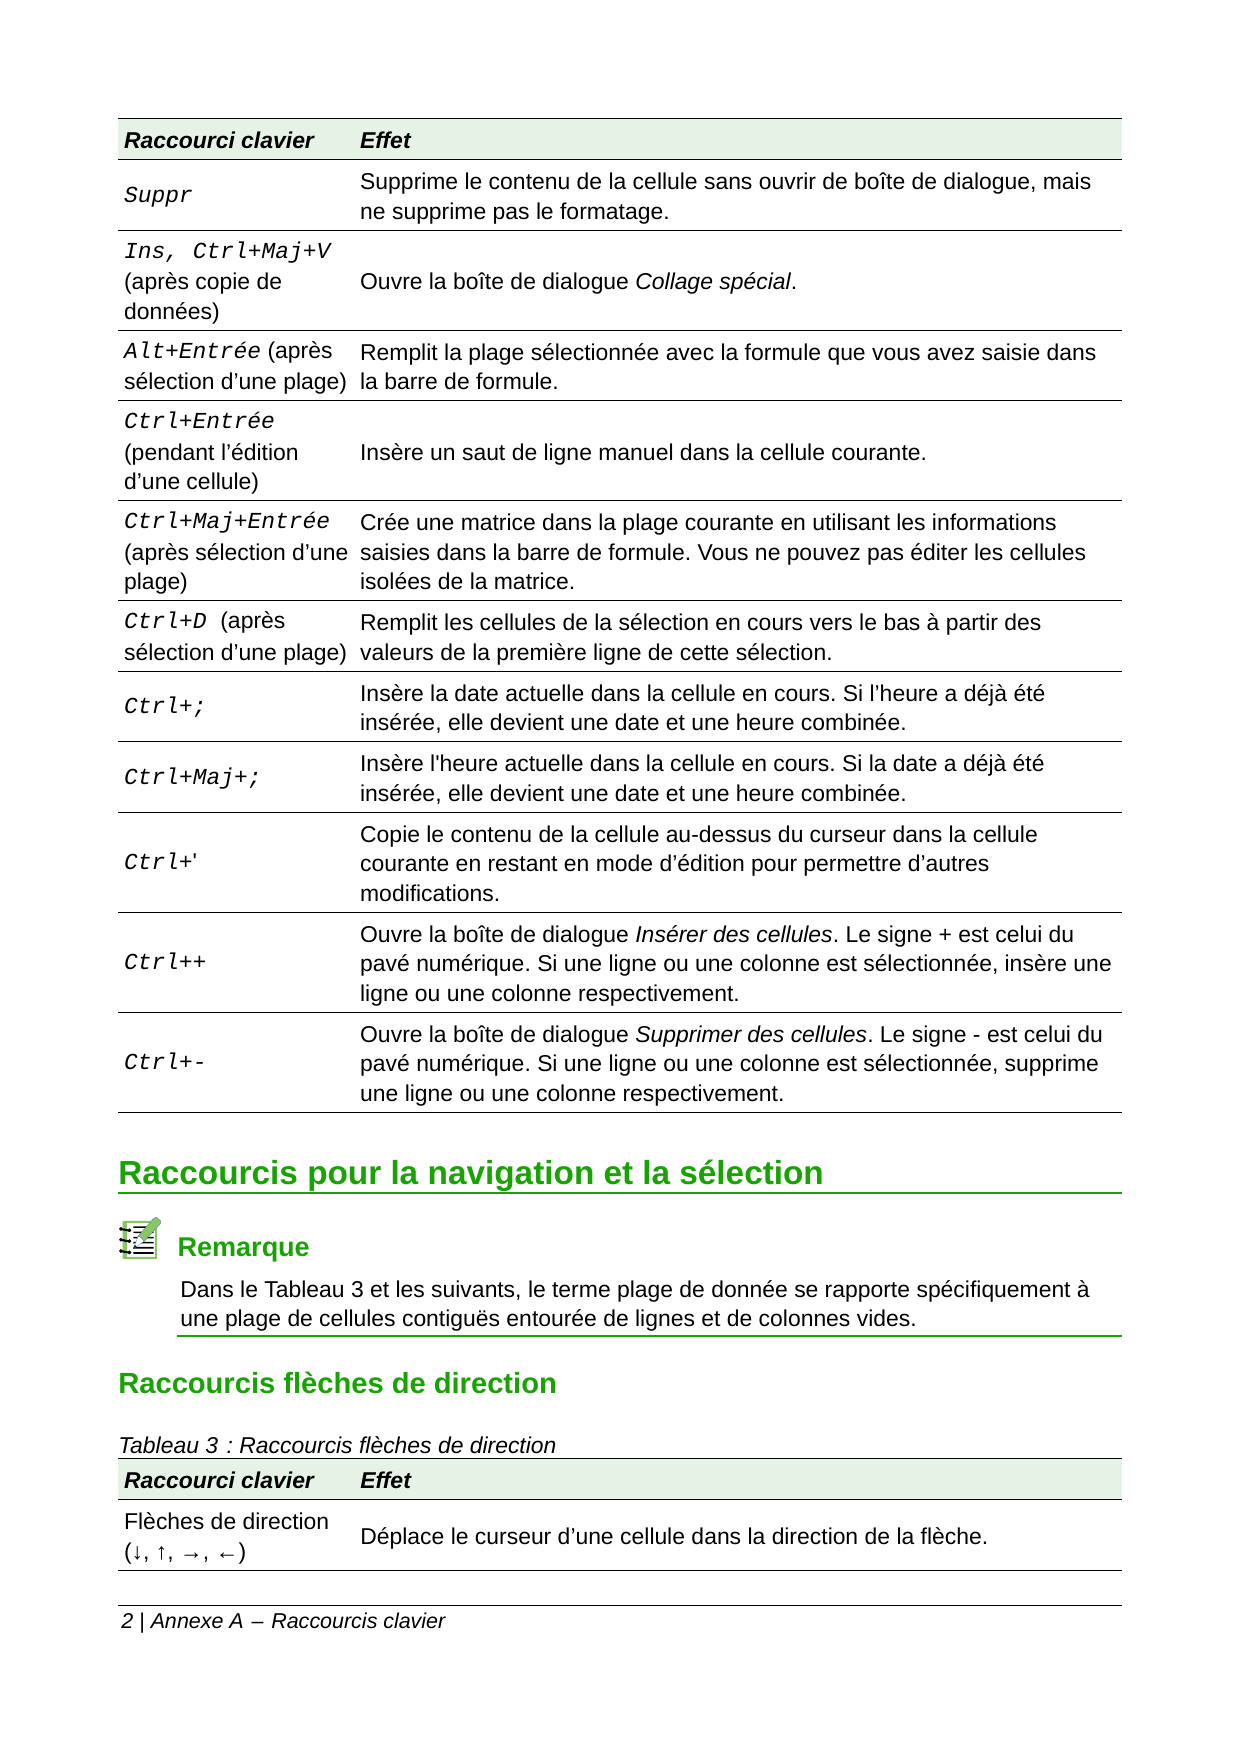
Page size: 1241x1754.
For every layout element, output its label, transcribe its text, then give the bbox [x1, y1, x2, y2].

table_cell Alt+Entrée (après sélection d’une plage) [118, 331, 354, 400]
table_cell Insère l'heure actuelle dans la cellule en cours. Si la date a déjà été insérée, elle devient une date et une heure combinée. [354, 742, 1122, 812]
text Dans le Tableau 3 et les suivants, le terme plage de donnée se rapporte spécifiquement à une plage de cellules contiguës entourée de lignes et de colonnes vides. [177, 1270, 1122, 1335]
table_cell Déplace le curseur d’une cellule dans la direction de la flèche. [354, 1500, 1122, 1570]
table_header Effet [354, 119, 1122, 159]
table_cell Suppr [118, 160, 354, 230]
table_cell Remplit les cellules de la sélection en cours vers le bas à partir des valeurs de la première ligne de cette sélection. [354, 601, 1122, 671]
subtitle Raccourcis pour la navigation et la sélection [118, 1153, 1122, 1192]
table_cell Ctrl+; [118, 672, 354, 741]
subtitle Raccourcis flèches de direction [118, 1366, 1122, 1399]
table_cell Insère la date actuelle dans la cellule en cours. Si l’heure a déjà été insérée, elle devient une date et une heure combinée. [354, 672, 1122, 741]
table_cell Ouvre la boîte de dialogue Insérer des cellules. Le signe + est celui du pavé numérique. Si une ligne ou une colonne est sélectionnée, insère une ligne ou une colonne respectivement. [354, 913, 1122, 1012]
table_cell Flèches de direction (↓, ↑, →, ←) [118, 1500, 354, 1570]
table_cell Ctrl++ [118, 913, 354, 1012]
table_header Raccourci clavier [118, 119, 354, 159]
table_cell Remplit la plage sélectionnée avec la formule que vous avez saisie dans la barre de formule. [354, 331, 1122, 400]
table_cell Ouvre la boîte de dialogue Collage spécial. [354, 231, 1122, 330]
table_header Raccourci clavier [118, 1459, 354, 1499]
table_cell Ouvre la boîte de dialogue Supprimer des cellules. Le signe - est celui du pavé numérique. Si une ligne ou une colonne est sélectionnée, supprime une ligne ou une colonne respectivement. [354, 1013, 1122, 1112]
text Tableau 3 : Raccourcis flèches de direction [118, 1429, 1122, 1458]
table_cell Copie le contenu de la cellule au-dessus du curseur dans la cellule courante en restant en mode d’édition pour permettre d’autres modifications. [354, 813, 1122, 912]
table_cell Ctrl+Maj+; [118, 742, 354, 812]
table_cell Crée une matrice dans la plage courante en utilisant les informations saisies dans la barre de formule. Vous ne pouvez pas éditer les cellules isolées de la matrice. [354, 501, 1122, 600]
table_cell Ctrl+' [118, 813, 354, 912]
table_header Effet [354, 1459, 1122, 1499]
table_cell Ins, Ctrl+Maj+V (après copie de données) [118, 231, 354, 330]
table_cell Supprime le contenu de la cellule sans ouvrir de boîte de dialogue, mais ne supprime pas le formatage. [354, 160, 1122, 230]
table_cell Ctrl+D (après sélection d’une plage) [118, 601, 354, 671]
table_cell Ctrl+Maj+Entrée (après sélection d’une plage) [118, 501, 354, 600]
table_cell Ctrl+- [118, 1013, 354, 1112]
list Remarque [118, 1216, 1122, 1262]
table_cell Ctrl+Entrée (pendant l’édition d’une cellule) [118, 401, 354, 500]
table_cell Insère un saut de ligne manuel dans la cellule courante. [354, 401, 1122, 500]
